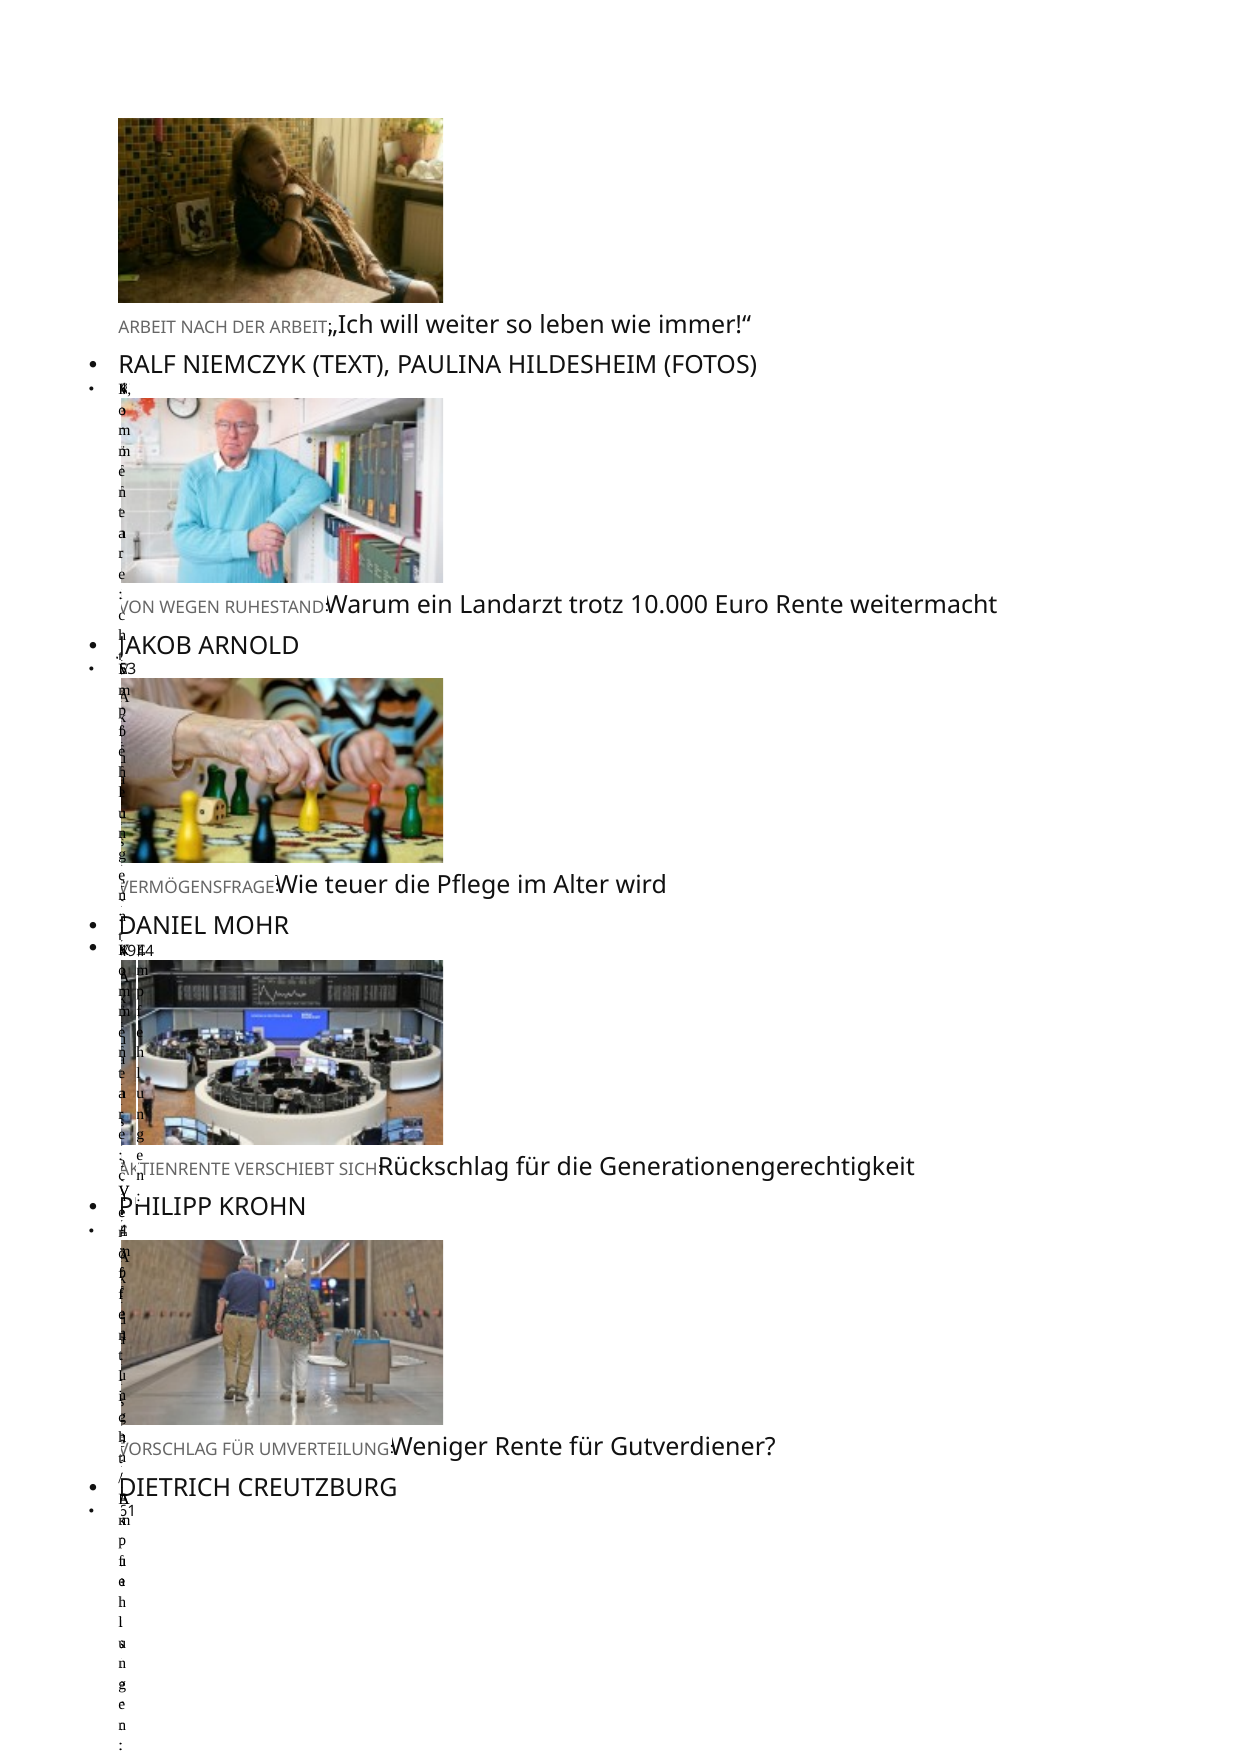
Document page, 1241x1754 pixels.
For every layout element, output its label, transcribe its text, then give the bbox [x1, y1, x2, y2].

picture [121, 960, 136, 1145]
text VON WEGEN RUHESTANDWarum ein Landarzt trotz 10.000 Euro Rente weitermacht [121, 587, 1122, 621]
list PHILIPP KROHN [121, 1192, 1122, 1222]
picture [121, 398, 444, 583]
list 61 [121, 1502, 1122, 1520]
list 4 [121, 391, 127, 398]
text AKTIENRENTE VERSCHIEBT SICHRückschlag für die Generationengerechtigkeit [138, 1149, 1122, 1183]
text VERMÖGENSFRAGEWie teuer die Pflege im Alter wird [121, 867, 1122, 901]
list 4 [129, 380, 1122, 398]
list DANIEL MOHR [121, 911, 1122, 940]
list RALF NIEMCZYK (TEXT), PAULINA HILDESHEIM (FOTOS) [118, 350, 1122, 380]
list 4944 [138, 940, 1122, 960]
picture [118, 118, 444, 303]
list 4 [121, 380, 127, 390]
picture [138, 960, 444, 1145]
list DIETRICH CREUTZBURG [121, 1472, 1122, 1502]
text ARBEIT NACH DER ARBEIT„Ich will weiter so leben wie immer!“ [118, 307, 1122, 341]
text VORSCHLAG FÜR UMVERTEILUNGWeniger Rente für Gutverdiener? [121, 1429, 1122, 1463]
list 4 [121, 1222, 1122, 1240]
picture [121, 678, 444, 863]
list 4944 [121, 940, 136, 960]
list JAKOB ARNOLD [121, 631, 1122, 660]
picture [121, 1240, 444, 1425]
list 53 [121, 660, 1122, 678]
